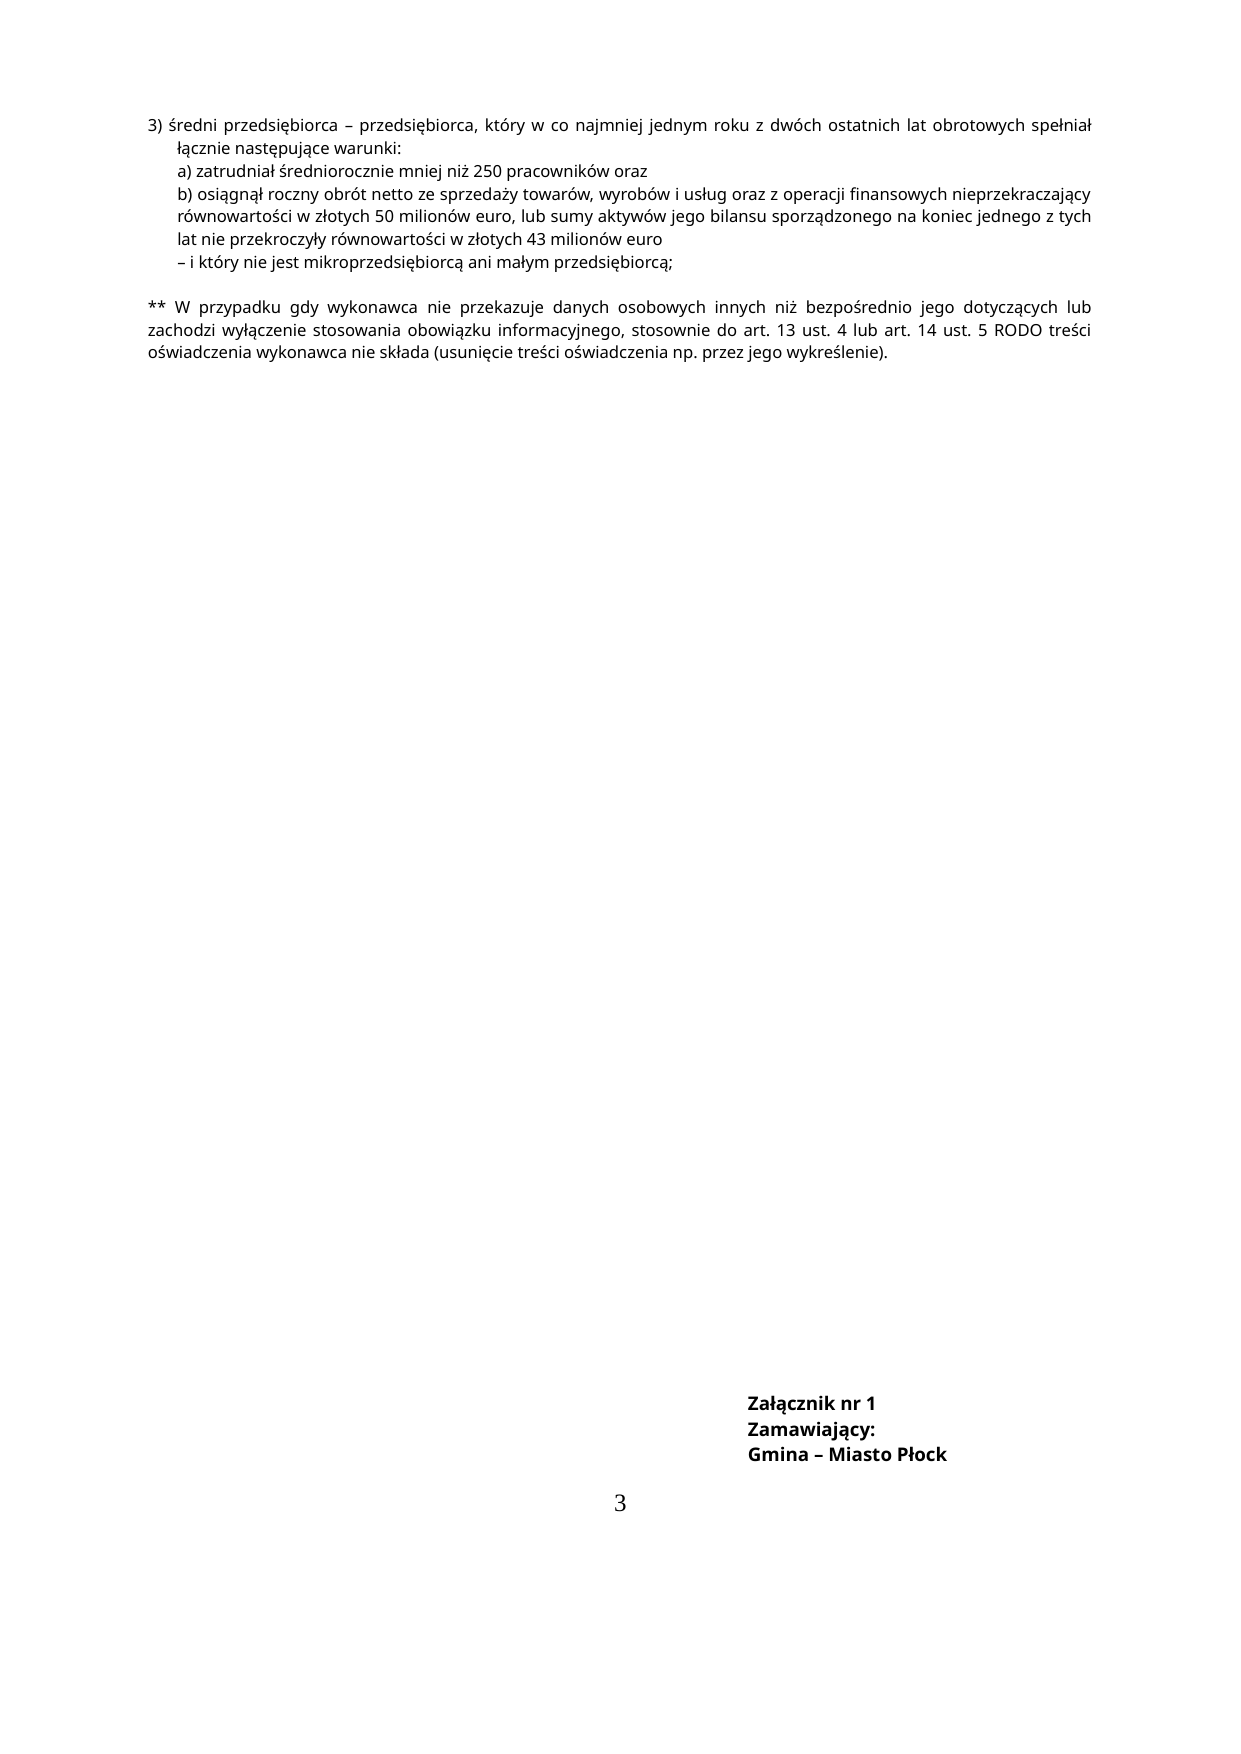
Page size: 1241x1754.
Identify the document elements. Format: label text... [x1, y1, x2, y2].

text Zamawiający: [148, 1416, 1093, 1442]
text a) zatrudniał średniorocznie mniej niż 250 pracowników oraz [177, 159, 1093, 182]
text b) osiągnął roczny obrót netto ze sprzedaży towarów, wyrobów i usług oraz z operacji finansowych nieprzekraczający równowartości w złotych 50 milionów euro, lub sumy aktywów jego bilansu sporządzonego na koniec jednego z tych lat nie przekroczyły równowartości w złotych 43 milionów euro [177, 182, 1093, 250]
text Gmina – Miasto Płock [148, 1442, 1093, 1467]
text Załącznik nr 1 [148, 1388, 1093, 1416]
text ** W przypadku gdy wykonawca nie przekazuje danych osobowych innych niż bezpośrednio jego dotyczących lub zachodzi wyłączenie stosowania obowiązku informacyjnego, stosownie do art. 13 ust. 4 lub art. 14 ust. 5 RODO treści oświadczenia wykonawca nie składa (usunięcie treści oświadczenia np. przez jego wykreślenie). [148, 296, 1093, 364]
text 3) średni przedsiębiorca – przedsiębiorca, który w co najmniej jednym roku z dwóch ostatnich lat obrotowych spełniał łącznie następujące warunki: [148, 114, 1093, 159]
text – i który nie jest mikroprzedsiębiorcą ani małym przedsiębiorcą; [177, 250, 1093, 273]
